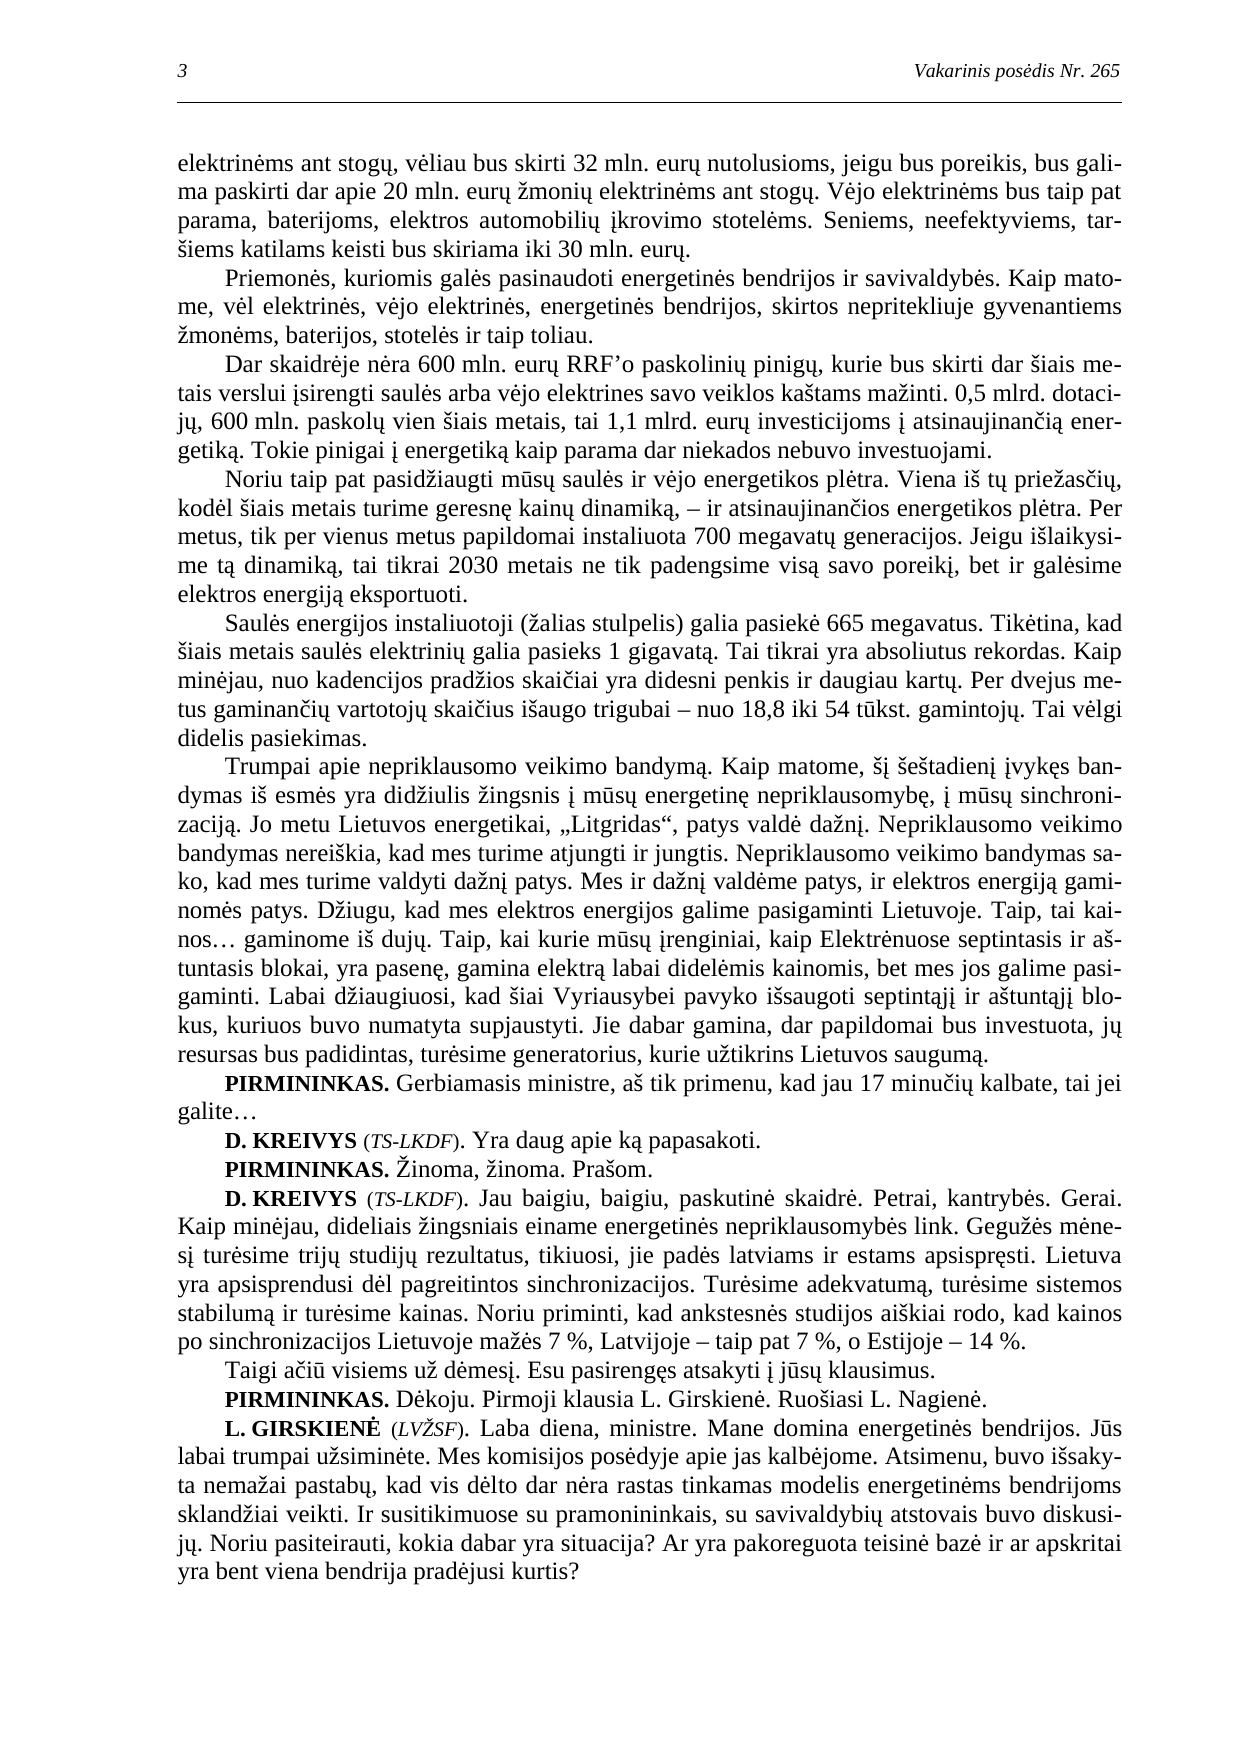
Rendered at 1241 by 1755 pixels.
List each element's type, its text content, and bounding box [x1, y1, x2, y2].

text elek­tri­nėms ant sto­gų, vė­liau bus skir­ti 32 mln. eu­rų nu­to­lu­sioms, jei­gu bus po­rei­kis, bus ga­li­ma pa­skir­ti dar apie 20 mln. eu­rų žmo­nių elek­tri­nėms ant sto­gų. Vė­jo elek­tri­nėms bus taip pat pa­ra­ma, ba­te­ri­joms, elek­tros au­to­mo­bi­lių įkro­vi­mo sto­te­lėms. Se­niems, ne­efek­ty­viems, tar­šiems ka­ti­lams keis­ti bus ski­ria­ma iki 30 mln. eu­rų. [177, 148, 1122, 263]
text Trum­pai apie ne­pri­klau­so­mo vei­ki­mo ban­dy­mą. Kaip ma­to­me, šį šeš­ta­die­nį įvy­kęs ban­dy­mas iš es­mės yra di­džiu­lis žings­nis į mū­sų ener­ge­ti­nę ne­pri­klau­so­my­bę, į mū­sų sin­chro­ni­za­ci­ją. Jo me­tu Lie­tu­vos ener­ge­ti­kai, „Lit­gri­das“, pa­tys val­dė daž­nį. Ne­pri­klau­so­mo vei­ki­mo ban­dy­mas ne­reiš­kia, kad mes tu­ri­me at­jung­ti ir jung­tis. Ne­pri­klau­so­mo vei­ki­mo ban­dy­mas sa­ko, kad mes tu­ri­me val­dy­ti daž­nį pa­tys. Mes ir daž­nį val­dė­me pa­tys, ir elek­tros ener­gi­ją ga­mi­no­mės pa­tys. Džiu­gu, kad mes elek­tros ener­gi­jos ga­li­me pa­si­ga­min­ti Lie­tu­vo­je. Taip, tai kai­nos… ga­mi­no­me iš du­jų. Taip, kai ku­rie mū­sų įren­gi­niai, kaip Elek­trė­nuo­se sep­tin­ta­sis ir aš­tun­ta­sis blo­kai, yra pa­se­nę, ga­mi­na elek­trą la­bai di­de­lė­mis kai­no­mis, bet mes jos ga­li­me pa­si­ga­min­ti. La­bai džiau­giuo­si, kad šiai Vy­riau­sy­bei pa­vy­ko iš­sau­go­ti sep­tin­tą­jį ir aš­tun­tą­jį blo­kus, ku­riuos bu­vo nu­ma­ty­ta su­pjaus­ty­ti. Jie da­bar ga­mi­na, dar pa­pil­do­mai bus in­ves­tuo­ta, jų re­sur­sas bus pa­di­din­tas, tu­rė­si­me ge­ne­ra­to­rius, ku­rie už­tik­rins Lie­tu­vos sau­gu­mą. [177, 751, 1122, 1068]
text Tai­gi ačiū vi­siems už dė­me­sį. Esu pa­si­ren­gęs at­sa­ky­ti į jū­sų klau­si­mus. [177, 1355, 1122, 1384]
text PIRMININKAS. Dė­ko­ju. Pir­mo­ji klau­sia L. Girs­kie­nė. Ruo­šia­si L. Na­gie­nė. [177, 1384, 1122, 1413]
text Prie­mo­nės, ku­rio­mis ga­lės pa­si­nau­do­ti ener­ge­ti­nės ben­dri­jos ir sa­vi­val­dy­bės. Kaip ma­to­me, vėl elek­tri­nės, vė­jo elek­tri­nės, ener­ge­ti­nės ben­dri­jos, skir­tos ne­pri­tek­liu­je gy­ve­nan­tiems žmo­nėms, ba­te­ri­jos, sto­te­lės ir taip to­liau. [177, 263, 1122, 349]
text D. KREIVYS (TS-LKDF). Yra daug apie ką pa­pa­sa­ko­ti. [177, 1125, 1122, 1154]
text Dar skaid­rė­je nė­ra 600 mln. eu­rų RRF’o pa­sko­li­nių pi­ni­gų, ku­rie bus skir­ti dar šiais me­tais ver­slui įsi­reng­ti sau­lės ar­ba vė­jo elek­tri­nes sa­vo veik­los kaš­tams ma­žin­ti. 0,5 mlrd. do­ta­ci­jų, 600 mln. pa­sko­lų vien šiais me­tais, tai 1,1 mlrd. eu­rų in­ves­ti­ci­joms į at­si­nau­ji­nan­čią ener­ge­ti­ką. To­kie pi­ni­gai į ener­ge­ti­ką kaip pa­ra­ma dar nie­ka­dos ne­bu­vo in­ves­tuo­ja­mi. [177, 349, 1122, 464]
text PIRMININKAS. Ger­bia­ma­sis mi­nist­re, aš tik pri­me­nu, kad jau 17 mi­nu­čių kal­ba­te, tai jei ga­li­te… [177, 1068, 1122, 1125]
text No­riu taip pat pa­si­džiaug­ti mū­sų sau­lės ir vė­jo ener­ge­ti­kos plėt­ra. Vie­na iš tų prie­žas­čių, ko­dėl šiais me­tais tu­ri­me ge­res­nę kai­nų di­na­mi­ką, – ir at­si­nau­ji­nan­čios ener­ge­ti­kos plėt­ra. Per me­tus, tik per vie­nus me­tus pa­pil­do­mai ins­ta­liuo­ta 700 me­ga­va­tų ge­ne­ra­ci­jos. Jei­gu iš­lai­ky­si­me tą di­na­mi­ką, tai tik­rai 2030 me­tais ne tik pa­deng­si­me vi­są sa­vo po­rei­kį, bet ir ga­lė­si­me elek­tros ener­gi­ją eks­por­tuo­ti. [177, 464, 1122, 608]
text L. GIRSKIENĖ (LVŽSF). La­ba die­na, mi­nist­re. Ma­ne do­mi­na ener­ge­ti­nės ben­dri­jos. Jūs la­bai trum­pai už­si­mi­nė­te. Mes ko­mi­si­jos po­sė­dy­je apie jas kal­bė­jo­me. At­si­me­nu, bu­vo iš­sa­ky­ta ne­ma­žai pa­sta­bų, kad vis dėl­to dar nė­ra ras­tas tin­ka­mas mo­de­lis ener­ge­ti­nėms ben­dri­joms sklan­džiai veik­ti. Ir su­si­ti­ki­muo­se su pra­mo­ni­nin­kais, su sa­vi­val­dy­bių at­sto­vais bu­vo dis­ku­si­jų. No­riu pa­si­tei­rau­ti, ko­kia da­bar yra si­tu­a­ci­ja? Ar yra pa­ko­re­guo­ta tei­si­nė ba­zė ir ar ap­skri­tai yra bent vie­na ben­dri­ja pra­dė­ju­si kur­tis? [177, 1413, 1122, 1585]
text PIRMININKAS. Ži­no­ma, ži­no­ma. Pra­šom. [177, 1154, 1122, 1183]
text D. KREIVYS (TS-LKDF). Jau bai­giu, bai­giu, pas­ku­ti­nė skaid­rė. Pet­rai, kan­try­bės. Ge­rai. Kaip mi­nė­jau, di­de­liais žings­niais ei­na­me ener­ge­ti­nės ne­pri­klau­so­my­bės link. Ge­gu­žės mė­ne­sį tu­rė­si­me tri­jų stu­di­jų re­zul­ta­tus, ti­kiuo­si, jie pa­dės lat­viams ir es­tams ap­si­spręs­ti. Lie­tu­va yra ap­si­spren­du­si dėl pa­grei­tin­tos sin­chro­ni­za­ci­jos. Tu­rė­si­me adek­va­tu­mą, tu­rė­si­me sis­te­mos sta­bi­lu­mą ir tu­rė­si­me kai­nas. No­riu pri­min­ti, kad anks­tes­nės stu­di­jos aiš­kiai ro­do, kad kai­nos po sin­chro­ni­za­ci­jos Lie­tu­vo­je ma­žės 7 %, Lat­vi­jo­je – taip pat 7 %, o Es­ti­jo­je – 14 %. [177, 1183, 1122, 1355]
text Sau­lės ener­gi­jos ins­ta­liuo­toji (ža­lias stul­pe­lis) ga­lia pa­sie­kė 665 me­ga­va­tus. Ti­kė­ti­na, kad šiais me­tais sau­lės elek­tri­nių ga­lia pa­sieks 1 gi­ga­va­tą. Tai tik­rai yra ab­so­liu­tus re­kor­das. Kaip mi­nė­jau, nuo ka­den­ci­jos pra­džios skai­čiai yra didesni pen­kis ir dau­giau kar­tų. Per dve­jus me­tus ga­mi­nan­čių var­to­to­jų skai­čius iš­au­go tri­gu­bai – nuo 18,8 iki 54 tūkst. ga­min­to­jų. Tai vėl­gi di­de­lis pa­sie­ki­mas. [177, 608, 1122, 751]
